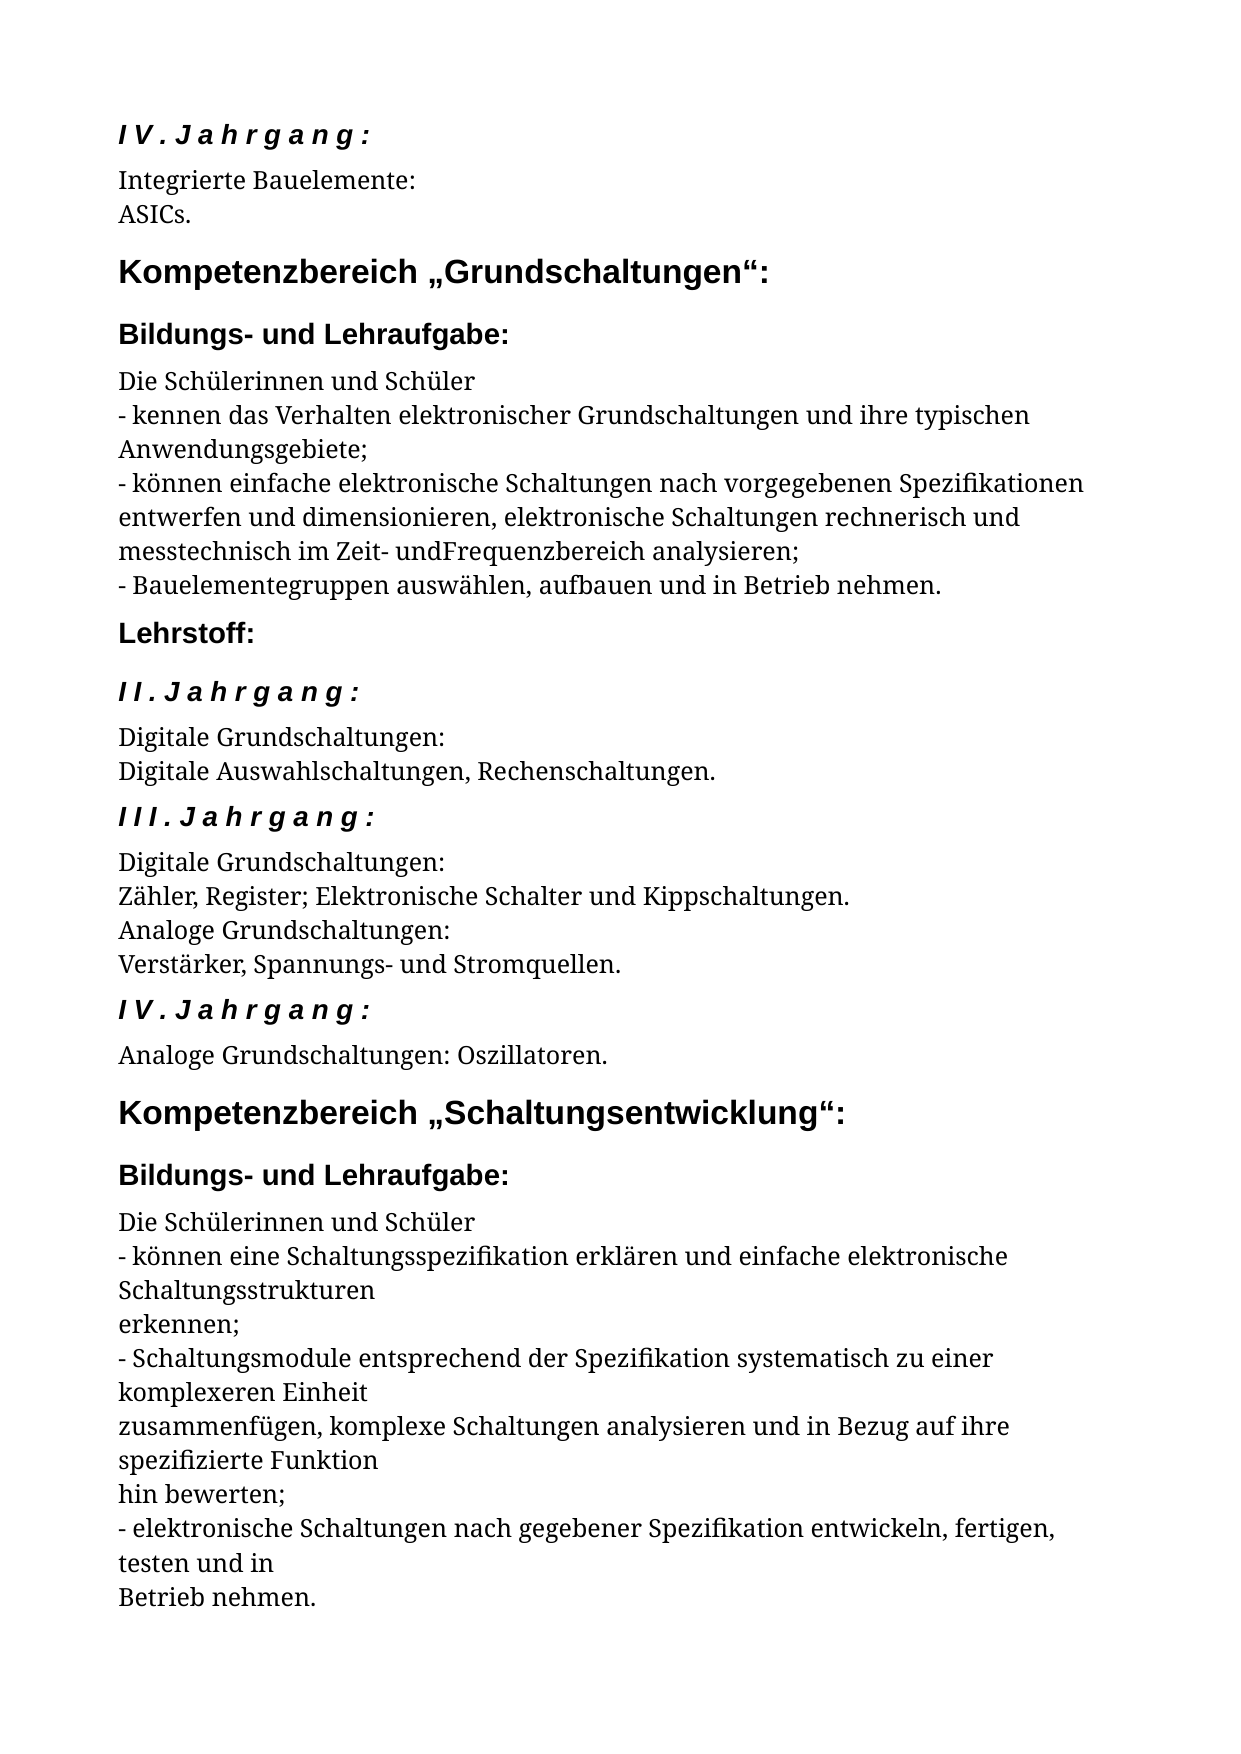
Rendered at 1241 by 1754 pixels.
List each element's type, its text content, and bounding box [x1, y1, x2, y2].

text erkennen; [118, 1307, 1122, 1341]
text Verstärker, Spannungs- und Stromquellen. [118, 947, 1122, 981]
text Digitale Auswahlschaltungen, Rechenschaltungen. [118, 754, 1122, 788]
text Integrierte Bauelemente: [118, 162, 1122, 197]
subtitle Kompetenzbereich „Schaltungsentwicklung“: [118, 1093, 1122, 1131]
text Die Schülerinnen und Schüler [118, 1204, 1122, 1239]
text Analoge Grundschaltungen: [118, 913, 1122, 947]
text Betrieb nehmen. [118, 1579, 1122, 1613]
subtitle Bildungs- und Lehraufgabe: [118, 317, 1122, 351]
text Zähler, Register; Elektronische Schalter und Kippschaltungen. [118, 879, 1122, 913]
text - können eine Schaltungsspezifikation erklären und einfache elektronische Schaltungsstrukturen [118, 1239, 1122, 1307]
text Die Schülerinnen und Schüler [118, 363, 1122, 397]
subtitle I V . J a h r g a n g : [118, 118, 1122, 150]
text Digitale Grundschaltungen: [118, 844, 1122, 879]
text - kennen das Verhalten elektronischer Grundschaltungen und ihre typischen Anwendungsgebiete; [118, 397, 1122, 466]
text hin bewerten; [118, 1477, 1122, 1511]
text - Schaltungsmodule entsprechend der Spezifikation systematisch zu einer komplexeren Einheit [118, 1341, 1122, 1409]
subtitle Lehrstoff: [118, 616, 1122, 650]
subtitle I V . J a h r g a n g : [118, 993, 1122, 1025]
text - Bauelementegruppen auswählen, aufbauen und in Betrieb nehmen. [118, 568, 1122, 602]
text - können einfache elektronische Schaltungen nach vorgegebenen Spezifikationen entwerfen und dimensionieren, elektronische Schaltungen rechnerisch und messtechnisch im Zeit- undFrequenzbereich analysieren; [118, 466, 1122, 568]
subtitle Bildungs- und Lehraufgabe: [118, 1158, 1122, 1192]
text ASICs. [118, 197, 1122, 231]
text Digitale Grundschaltungen: [118, 719, 1122, 754]
text Analoge Grundschaltungen: Oszillatoren. [118, 1038, 1122, 1072]
subtitle Kompetenzbereich „Grundschaltungen“: [118, 251, 1122, 290]
subtitle I I I . J a h r g a n g : [118, 800, 1122, 832]
text - elektronische Schaltungen nach gegebener Spezifikation entwickeln, fertigen, testen und in [118, 1511, 1122, 1579]
text zusammenfügen, komplexe Schaltungen analysieren und in Bezug auf ihre spezifizierte Funktion [118, 1409, 1122, 1477]
subtitle I I . J a h r g a n g : [118, 675, 1122, 707]
